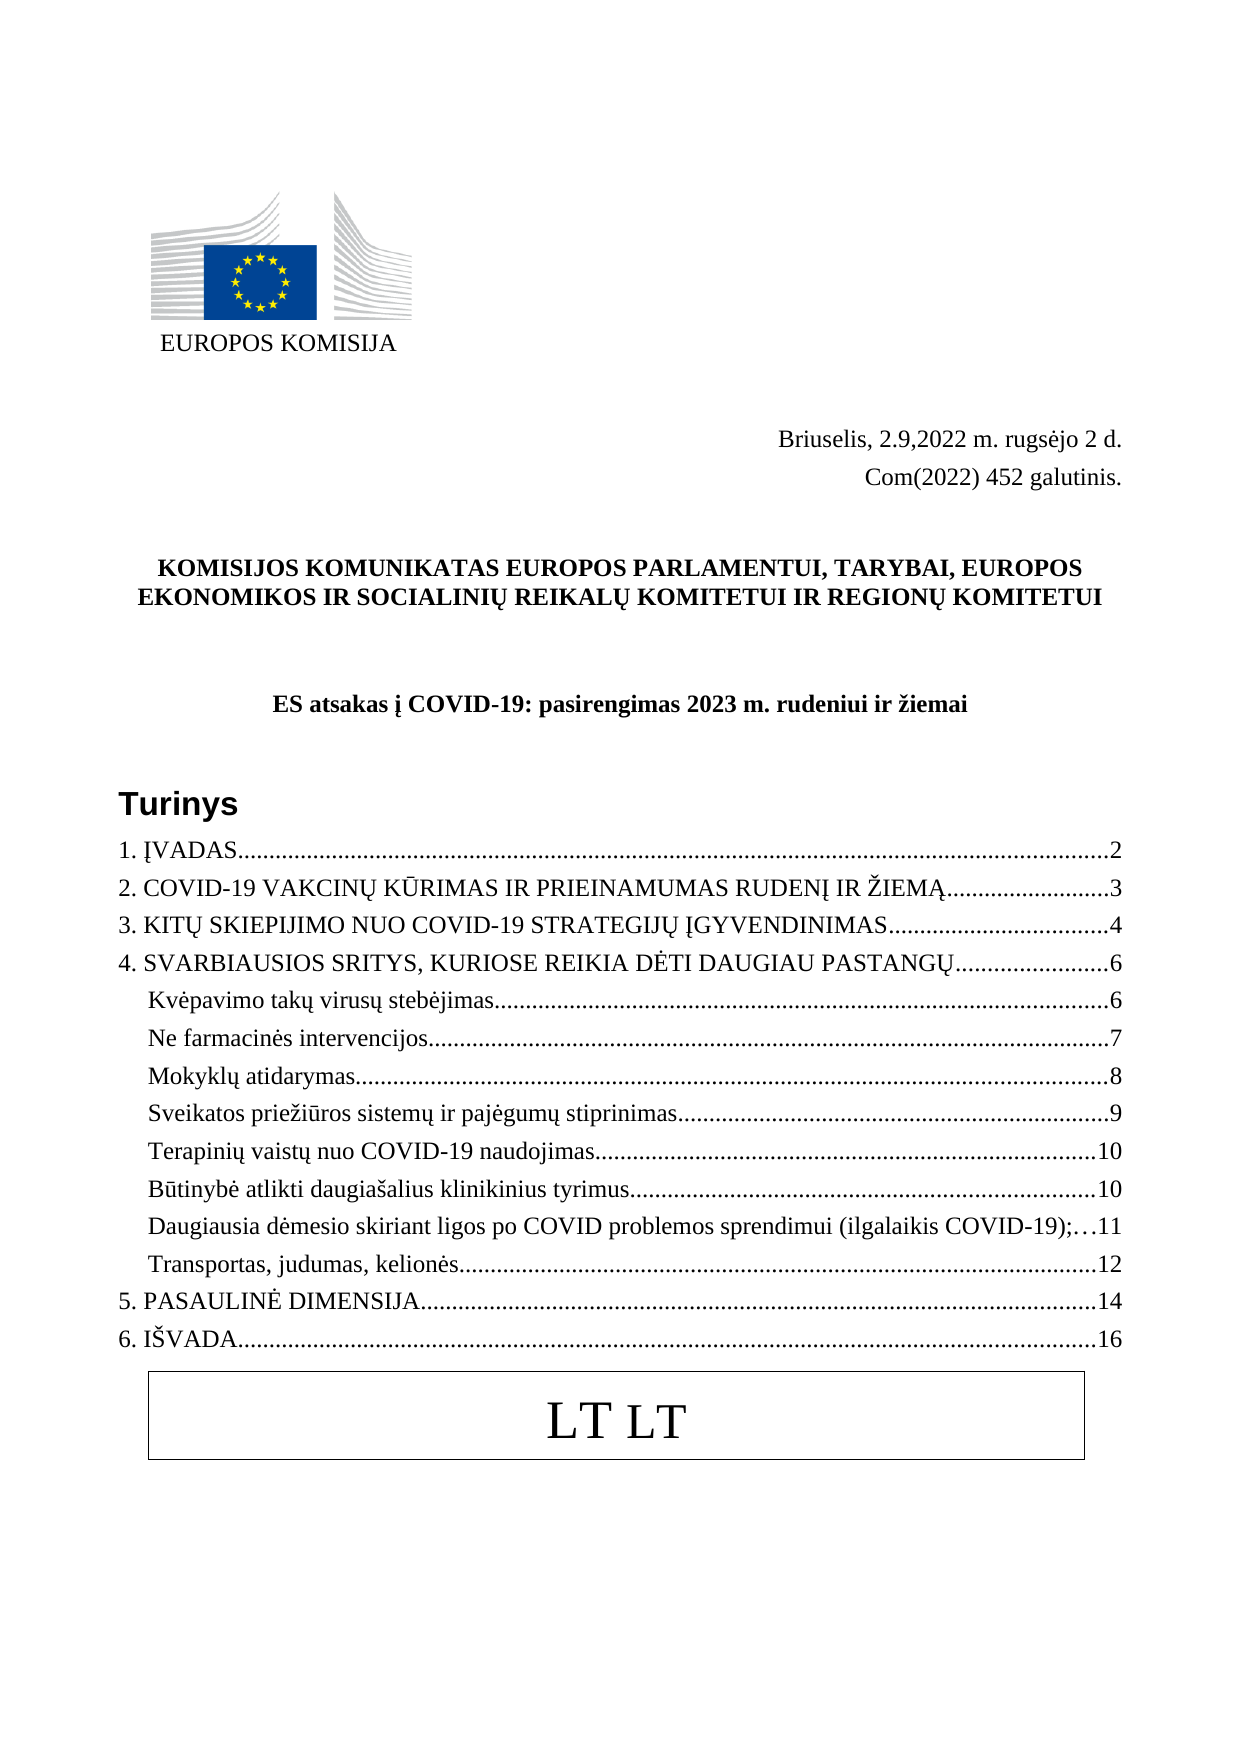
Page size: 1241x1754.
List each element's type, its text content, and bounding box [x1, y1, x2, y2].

text Kvėpavimo takų virusų stebėjimas 6 [148, 986, 1122, 1014]
text Briuselis, 2.9,2022 m. rugsėjo 2 d. [118, 424, 1122, 453]
text 6. IŠVADA 16 [118, 1324, 1122, 1353]
text 4. SVARBIAUSIOS SRITYS, KURIOSE REIKIA DĖTI DAUGIAU PASTANGŲ 6 [118, 948, 1122, 977]
picture [151, 191, 412, 320]
text LT LT [157, 1388, 1076, 1451]
text Transportas, judumas, kelionės 12 [148, 1249, 1122, 1278]
text Ne farmacinės intervencijos 7 [148, 1023, 1122, 1052]
text 3. KITŲ SKIEPIJIMO NUO COVID-19 STRATEGIJŲ ĮGYVENDINIMAS 4 [118, 910, 1122, 939]
text Mokyklų atidarymas 8 [148, 1061, 1122, 1089]
text Com(2022) 452 galutinis. [118, 462, 1122, 490]
text EUROPOS KOMISIJA [160, 201, 707, 357]
text 5. PASAULINĖ DIMENSIJA 14 [118, 1286, 1122, 1315]
subtitle Turinys [118, 784, 1122, 823]
text Daugiausia dėmesio skiriant ligos po COVID problemos sprendimui (ilgalaikis COVID-19); 11 [148, 1211, 1122, 1240]
text Būtinybė atlikti daugiašalius klinikinius tyrimus 10 [148, 1174, 1122, 1202]
text Sveikatos priežiūros sistemų ir pajėgumų stiprinimas 9 [148, 1098, 1122, 1127]
title ES atsakas į COVID-19: pasirengimas 2023 m. rudeniui ir žiemai [118, 689, 1122, 718]
text 1. ĮVADAS 2 [118, 835, 1122, 864]
title KOMISIJOS KOMUNIKATAS EUROPOS PARLAMENTUI, TARYBAI, EUROPOS EKONOMIKOS IR SOCIALINIŲ REIKALŲ KOMITETUI IR REGIONŲ KOMITETUI [118, 553, 1122, 611]
text Terapinių vaistų nuo COVID-19 naudojimas 10 [148, 1136, 1122, 1165]
text 2. COVID-19 VAKCINŲ KŪRIMAS IR PRIEINAMUMAS RUDENĮ IR ŽIEMĄ 3 [118, 873, 1122, 902]
